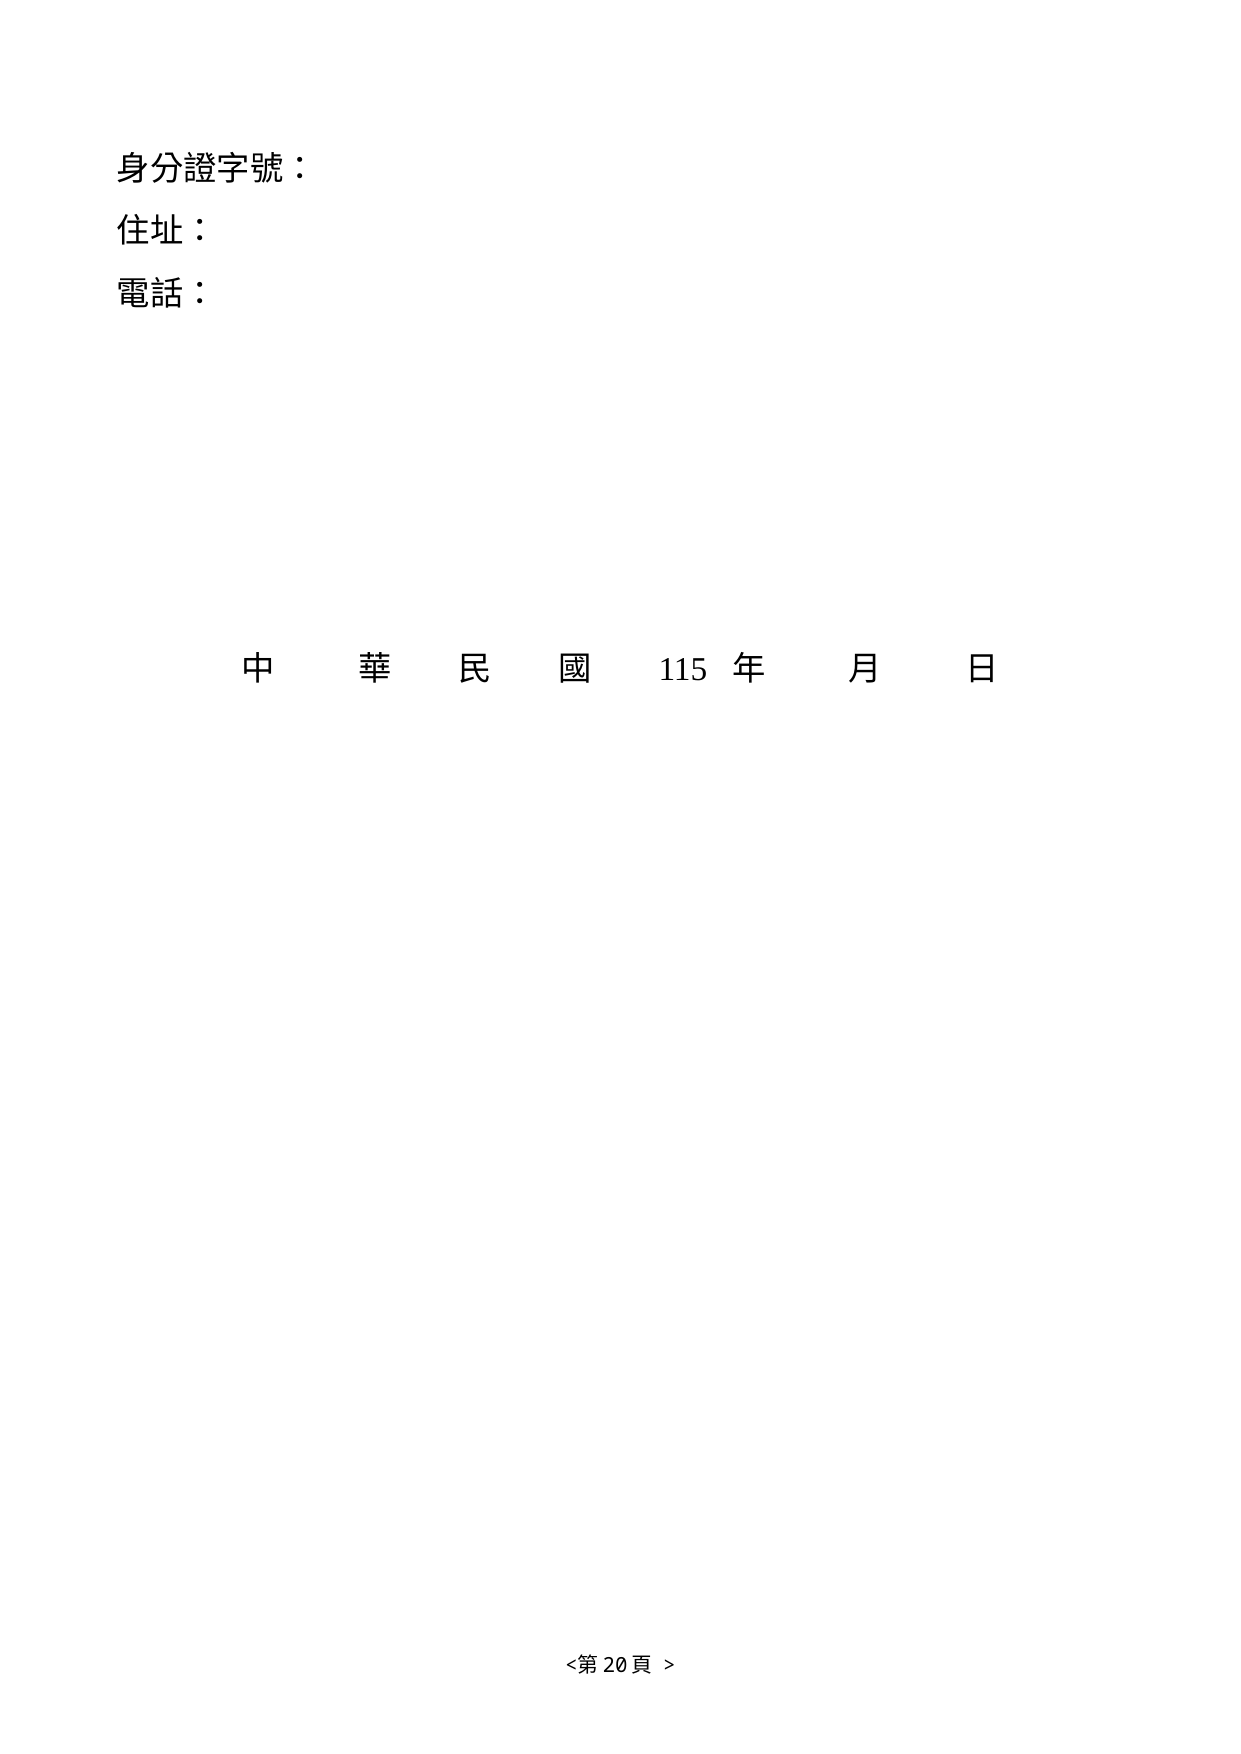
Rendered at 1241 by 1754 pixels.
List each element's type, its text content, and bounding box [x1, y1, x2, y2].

text 中 華 民 國 115 年 月 日 [75, 624, 1165, 686]
text 住址： [75, 186, 1165, 249]
text 電話： [75, 249, 1165, 311]
text 身分證字號： [75, 124, 1165, 186]
